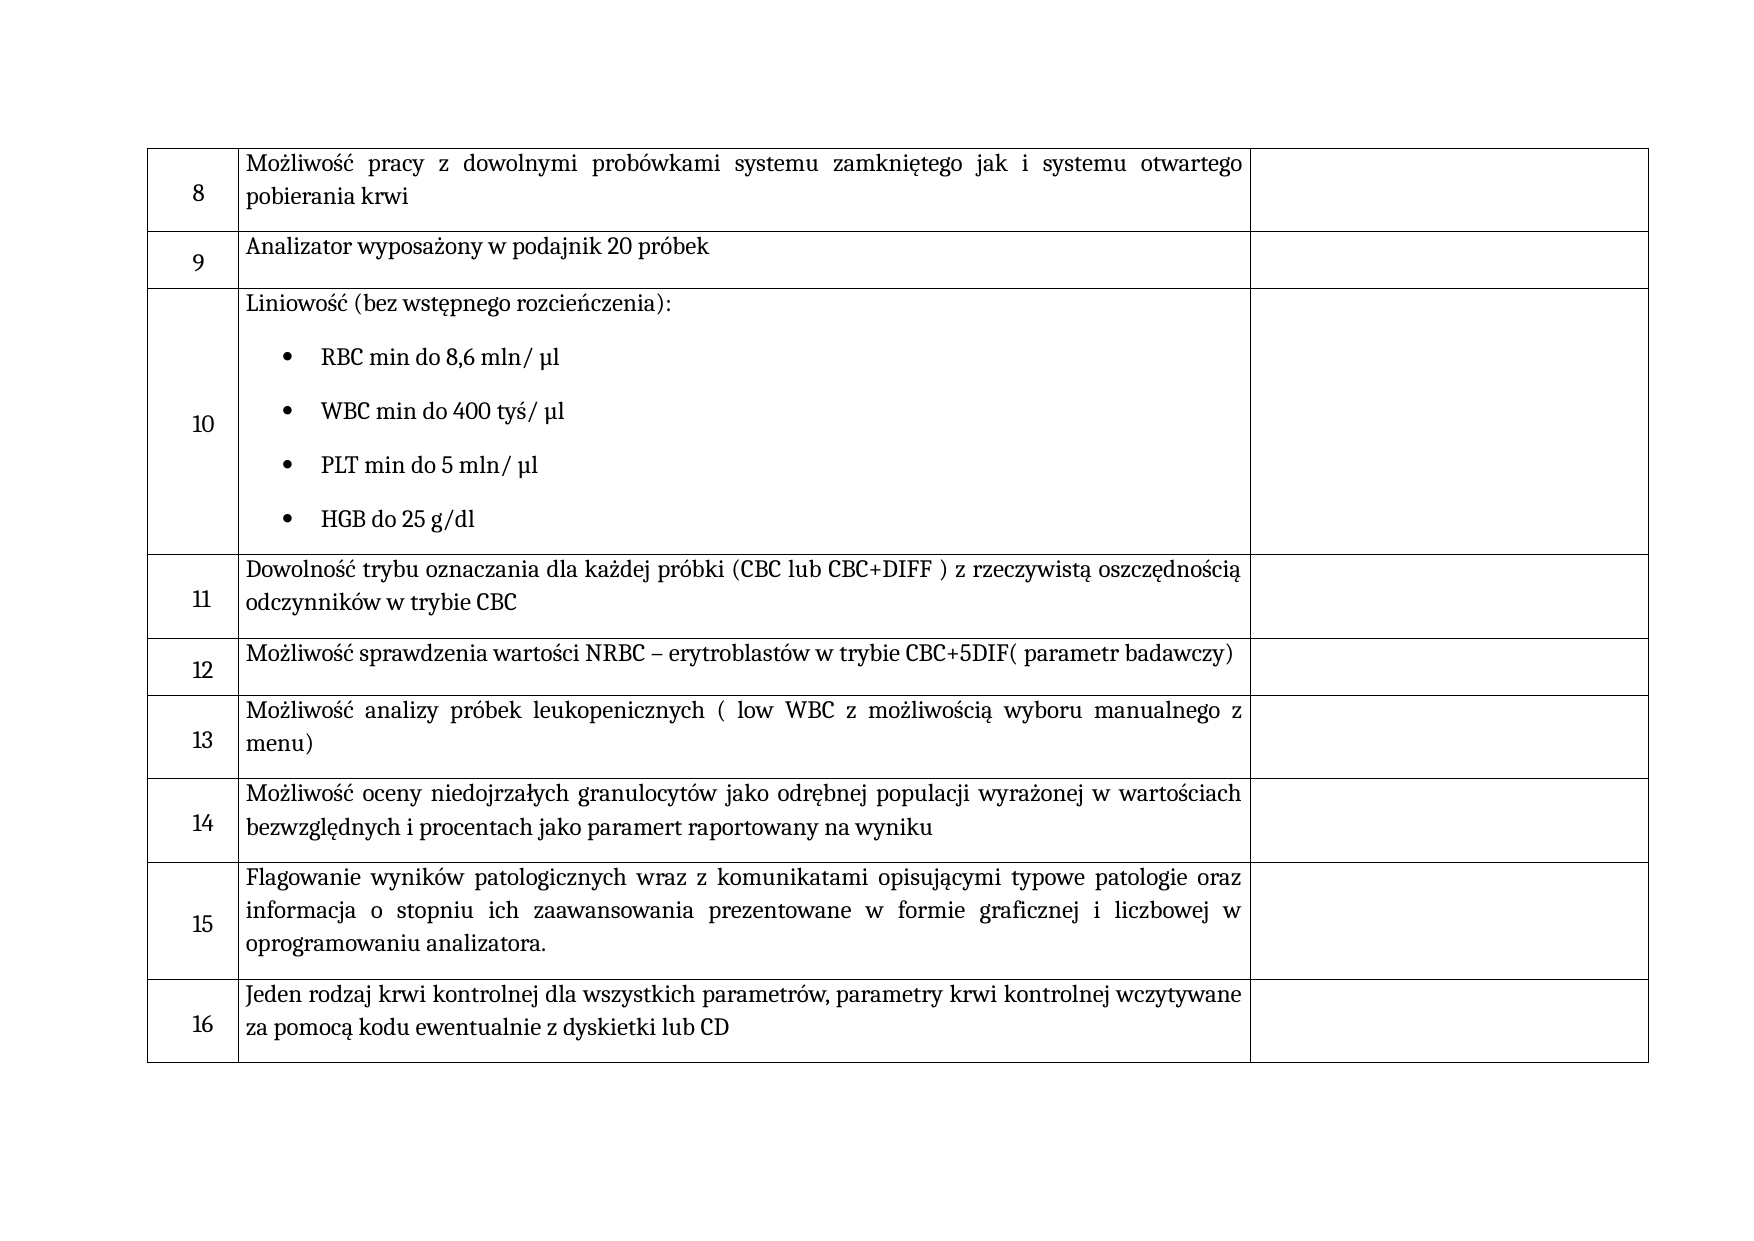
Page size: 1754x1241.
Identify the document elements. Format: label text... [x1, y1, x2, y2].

table_cell [1251, 779, 1648, 862]
table_cell Jeden rodzaj krwi kontrolnej dla wszystkich parametrów, parametry krwi kontrolnej wczytywane za pomocą kodu ewentualnie z dyskietki lub CD [239, 980, 1250, 1062]
table_cell [1251, 980, 1648, 1062]
table_cell Dowolność trybu oznaczania dla każdej próbki (CBC lub CBC+DIFF ) z rzeczywistą oszczędnością odczynników w trybie CBC [239, 555, 1250, 638]
table_cell [1251, 696, 1648, 778]
table_cell [1251, 555, 1648, 638]
table_cell 14 [148, 779, 238, 862]
table_cell 9 [148, 232, 238, 288]
table_cell 13 [148, 696, 238, 778]
table_cell [1251, 639, 1648, 695]
table_cell [1251, 232, 1648, 288]
table_cell Możliwość sprawdzenia wartości NRBC – erytroblastów w trybie CBC+5DIF( parametr badawczy) [239, 639, 1250, 695]
table_cell [1251, 289, 1648, 554]
table_cell Analizator wyposażony w podajnik 20 próbek [239, 232, 1250, 288]
table_cell Możliwość analizy próbek leukopenicznych ( low WBC z możliwością wyboru manualnego z menu) [239, 696, 1250, 778]
table_cell Możliwość oceny niedojrzałych granulocytów jako odrębnej populacji wyrażonej w wartościach bezwzględnych i procentach jako paramert raportowany na wyniku [239, 779, 1250, 862]
table_cell 8 [148, 149, 238, 231]
table_cell 15 [148, 863, 238, 979]
table_cell 10 [148, 289, 238, 554]
table_cell 12 [148, 639, 238, 695]
table_cell [1251, 863, 1648, 979]
table_cell Możliwość pracy z dowolnymi probówkami systemu zamkniętego jak i systemu otwartego pobierania krwi [239, 149, 1250, 231]
table_cell 11 [148, 555, 238, 638]
table_cell Liniowość (bez wstępnego rozcieńczenia): RBC min do 8,6 mln/ µl WBC min do 400 tyś/ µl PLT min do 5 mln/ µl HGB do 25 g/dl [239, 289, 1250, 554]
table_cell 16 [148, 980, 238, 1062]
table_cell Flagowanie wyników patologicznych wraz z komunikatami opisującymi typowe patologie oraz informacja o stopniu ich zaawansowania prezentowane w formie graficznej i liczbowej w oprogramowaniu analizatora. [239, 863, 1250, 979]
table_cell [1251, 149, 1648, 231]
